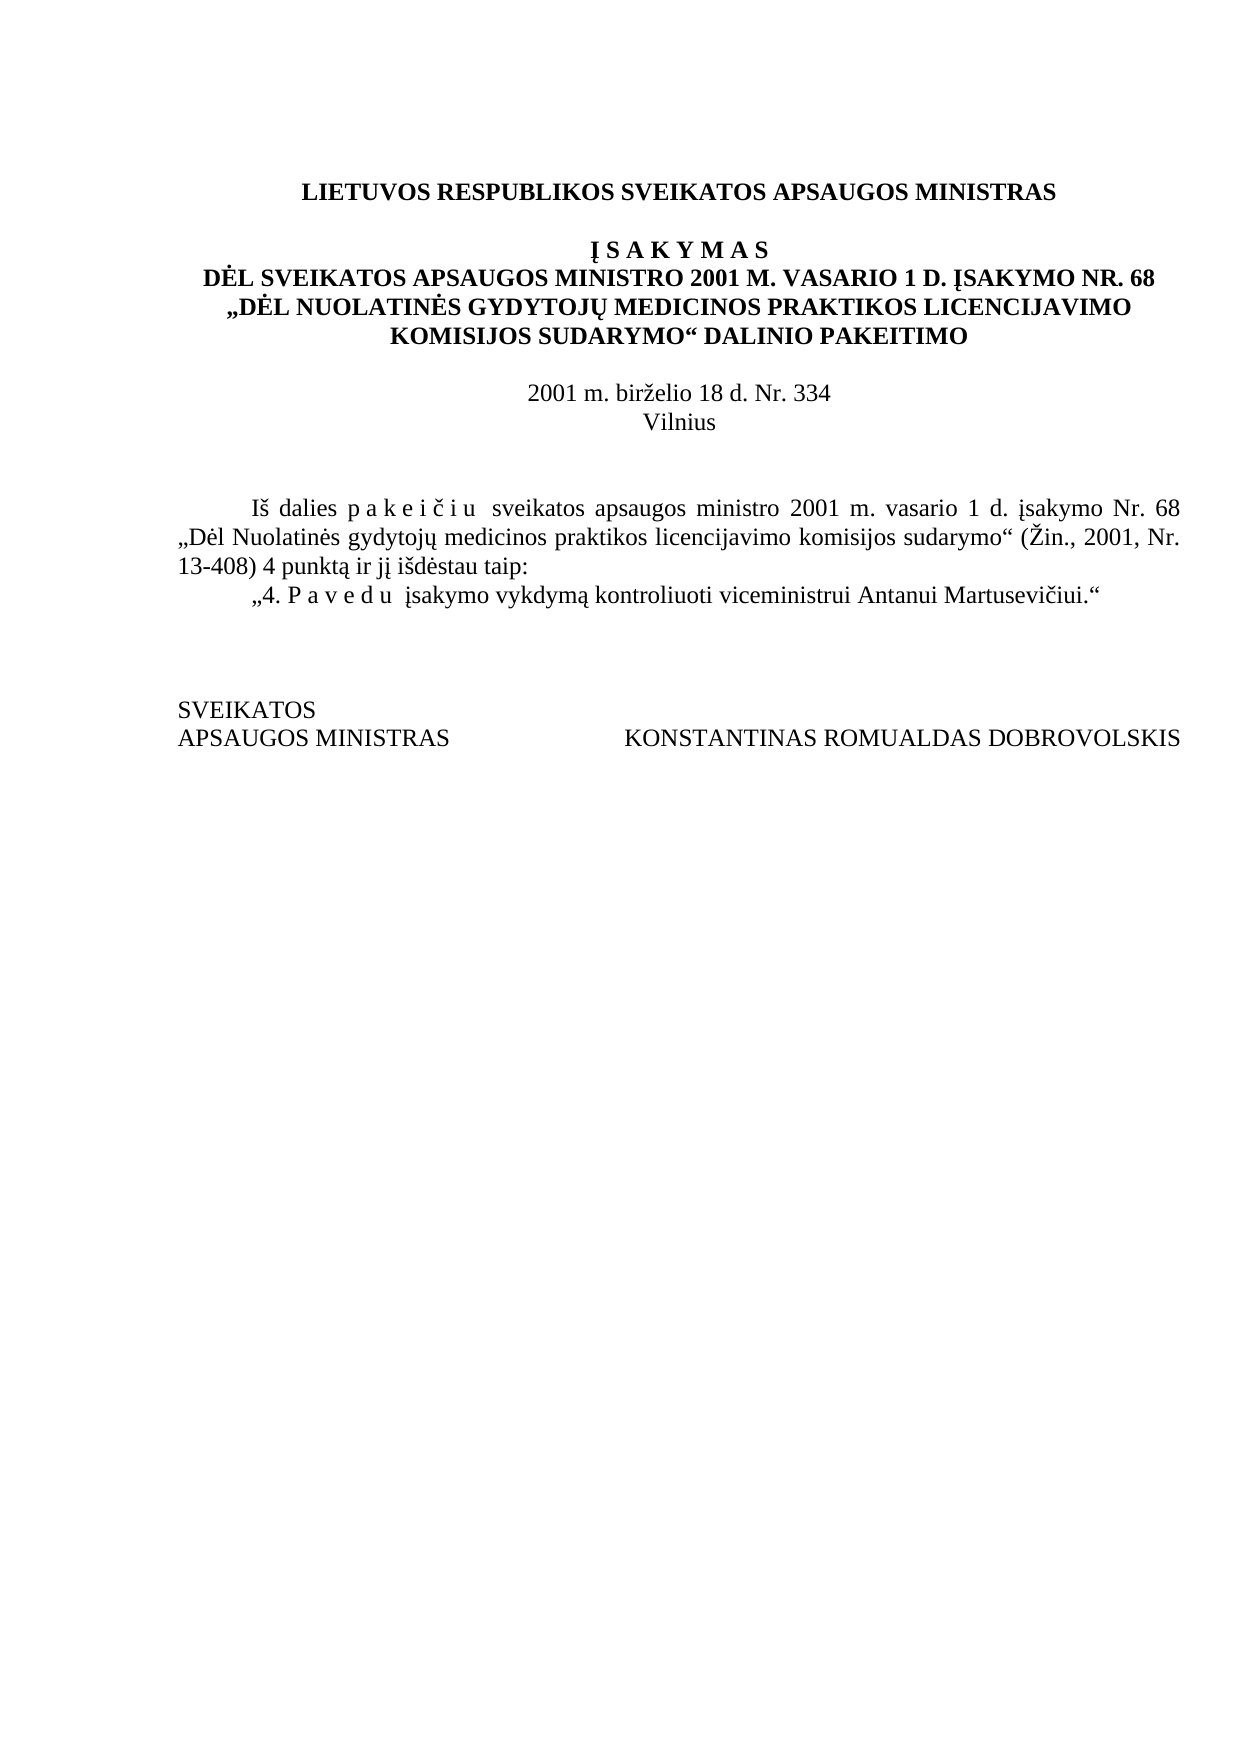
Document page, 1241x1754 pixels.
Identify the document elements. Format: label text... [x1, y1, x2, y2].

text Vilnius [177, 407, 1181, 436]
text „4. Pavedu įsakymo vykdymą kontroliuoti viceministrui Antanui Martusevičiui.“ [177, 580, 1181, 608]
text APSAUGOS Ministras Konstantinas Romualdas Dobrovolskis [177, 723, 1181, 752]
text DĖL SVEIKATOS APSAUGOS MINISTRO 2001 M. VASARIO 1 D. ĮSAKYMO NR. 68 „DĖL NUOLATINĖS GYDYTOJŲ MEDICINOS PRAKTIKOS LICENCIJAVIMO KOMISIJOS SUDARYMO“ DALINIO PAKEITIMO [177, 263, 1181, 350]
text LIETUVOS RESPUBLIKOS SVEIKATOS APSAUGOS MINISTRAS [177, 177, 1181, 206]
text Iš dalies pakeičiu sveikatos apsaugos ministro 2001 m. vasario 1 d. įsakymo Nr. 68 „Dėl Nuolatinės gydytojų medicinos praktikos licencijavimo komisijos sudarymo“ (Žin., 2001, Nr. 13-408) 4 punktą ir jį išdėstau taip: [177, 493, 1181, 580]
text 2001 m. birželio 18 d. Nr. 334 [177, 378, 1181, 407]
text Sveikatos [177, 695, 1181, 723]
text Į S A K Y M A S [177, 235, 1181, 263]
